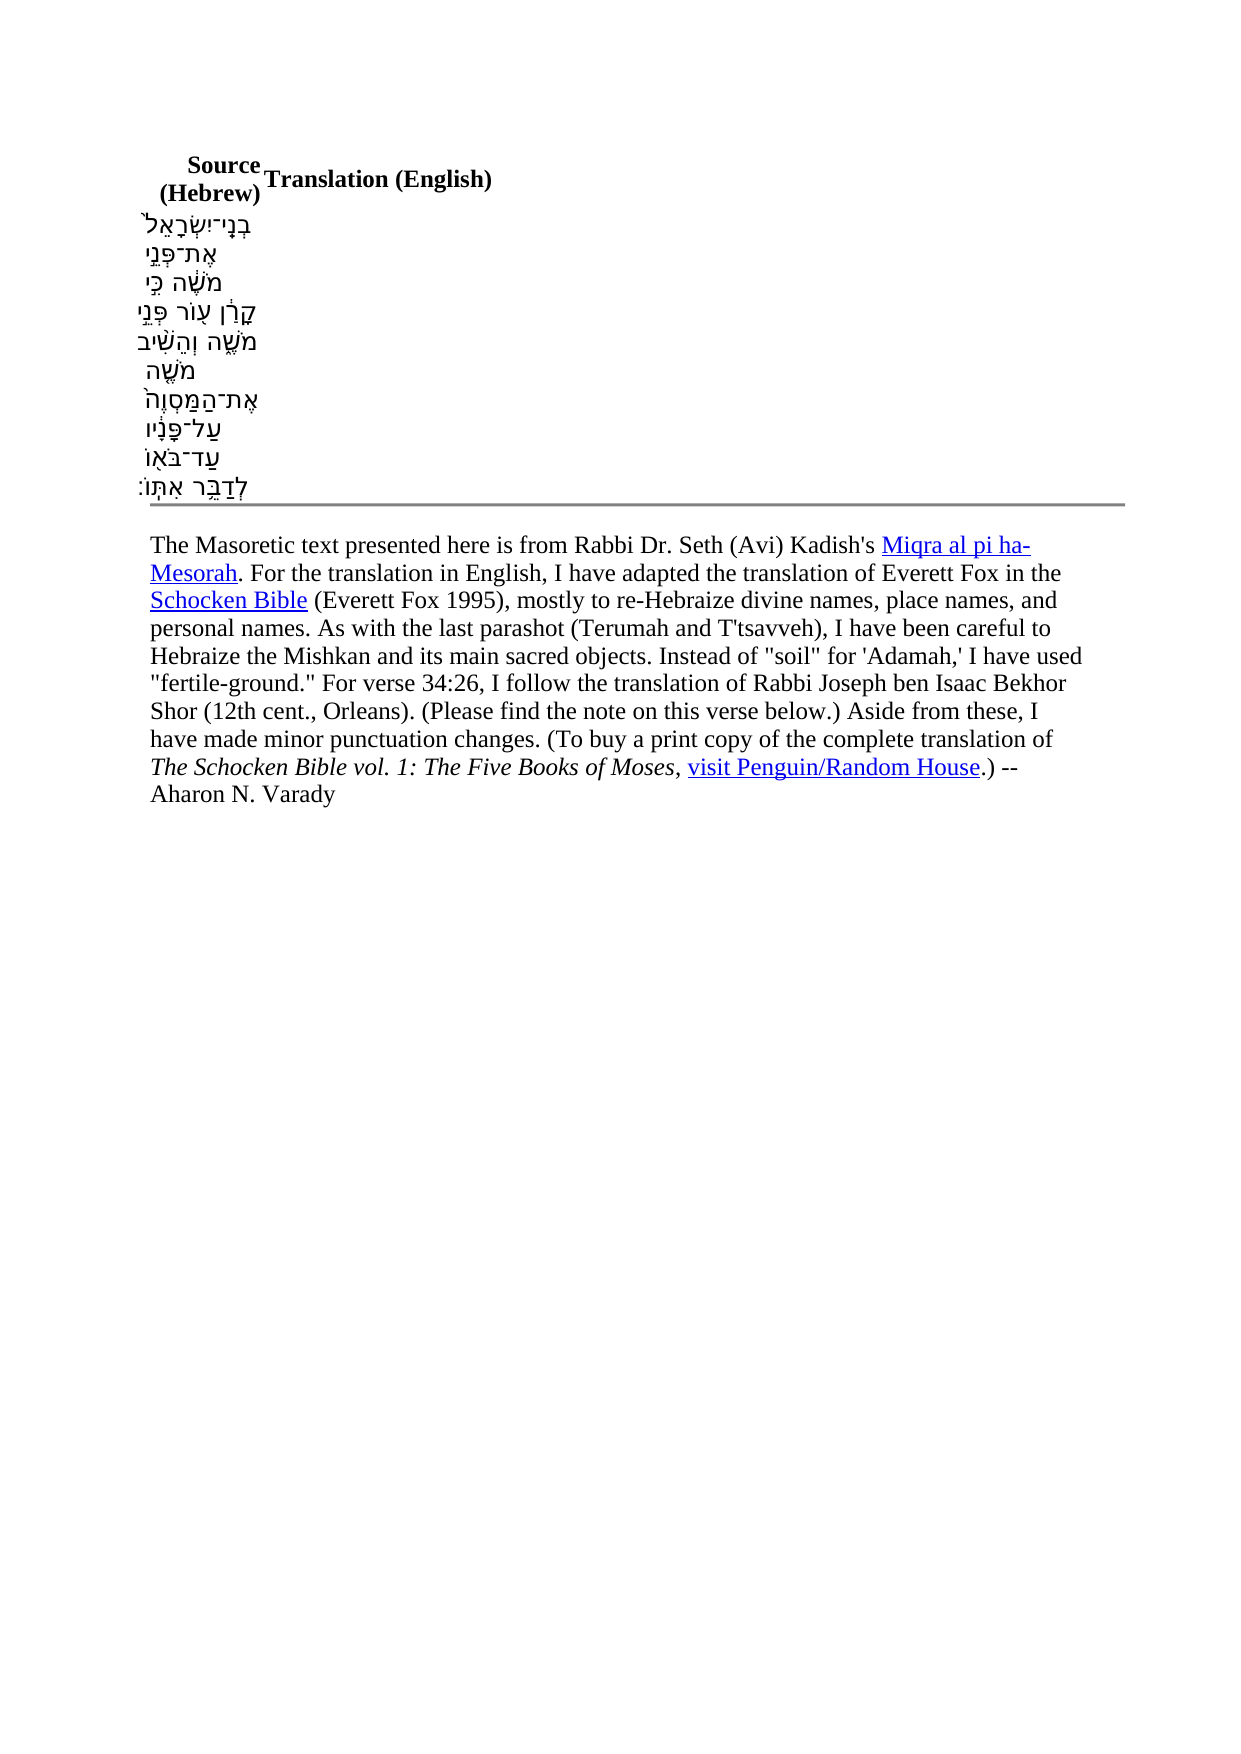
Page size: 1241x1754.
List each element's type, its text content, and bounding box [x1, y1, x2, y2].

table_header Translation (English) [262, 150, 1105, 208]
table_header Source (Hebrew) [135, 150, 262, 208]
table_cell [262, 209, 1105, 503]
table_cell בְנֵֽי־יִשְׂרָאֵל֙ אֶת־פְּנֵ֣י מֹשֶׁ֔ה כִּ֣י קָרַ֔ן ע֖וֹר פְּנֵ֣י מֹשֶׁ֑ה וְהֵשִׁ֨יב מֹשֶׁ֤ה אֶת־הַמַּסְוֶה֙ עַל־פָּנָ֔יו עַד־בֹּא֖וֹ לְדַבֵּ֥ר אִתּֽוֹ׃ [135, 209, 262, 503]
text The Masoretic text presented here is from Rabbi Dr. Seth (Avi) Kadish's Miqra al pi ha-Mesorah. For the translation in English, I have adapted the translation of Everett Fox in the Schocken Bible (Everett Fox 1995), mostly to re-Hebraize divine names, place names, and personal names. As with the last parashot (Terumah and T'tsavveh), I have been careful to Hebraize the Mishkan and its main sacred objects. Instead of "soil" for 'Adamah,' I have used "fertile-ground." For verse 34:26, I follow the translation of Rabbi Joseph ben Isaac Bekhor Shor (12th cent., Orleans). (Please find the note on this verse below.) Aside from these, I have made minor punctuation changes. (To buy a print copy of the complete translation of The Schocken Bible vol. 1: The Five Books of Moses, visit Penguin/Random House.) --Aharon N. Varady [150, 531, 1090, 808]
